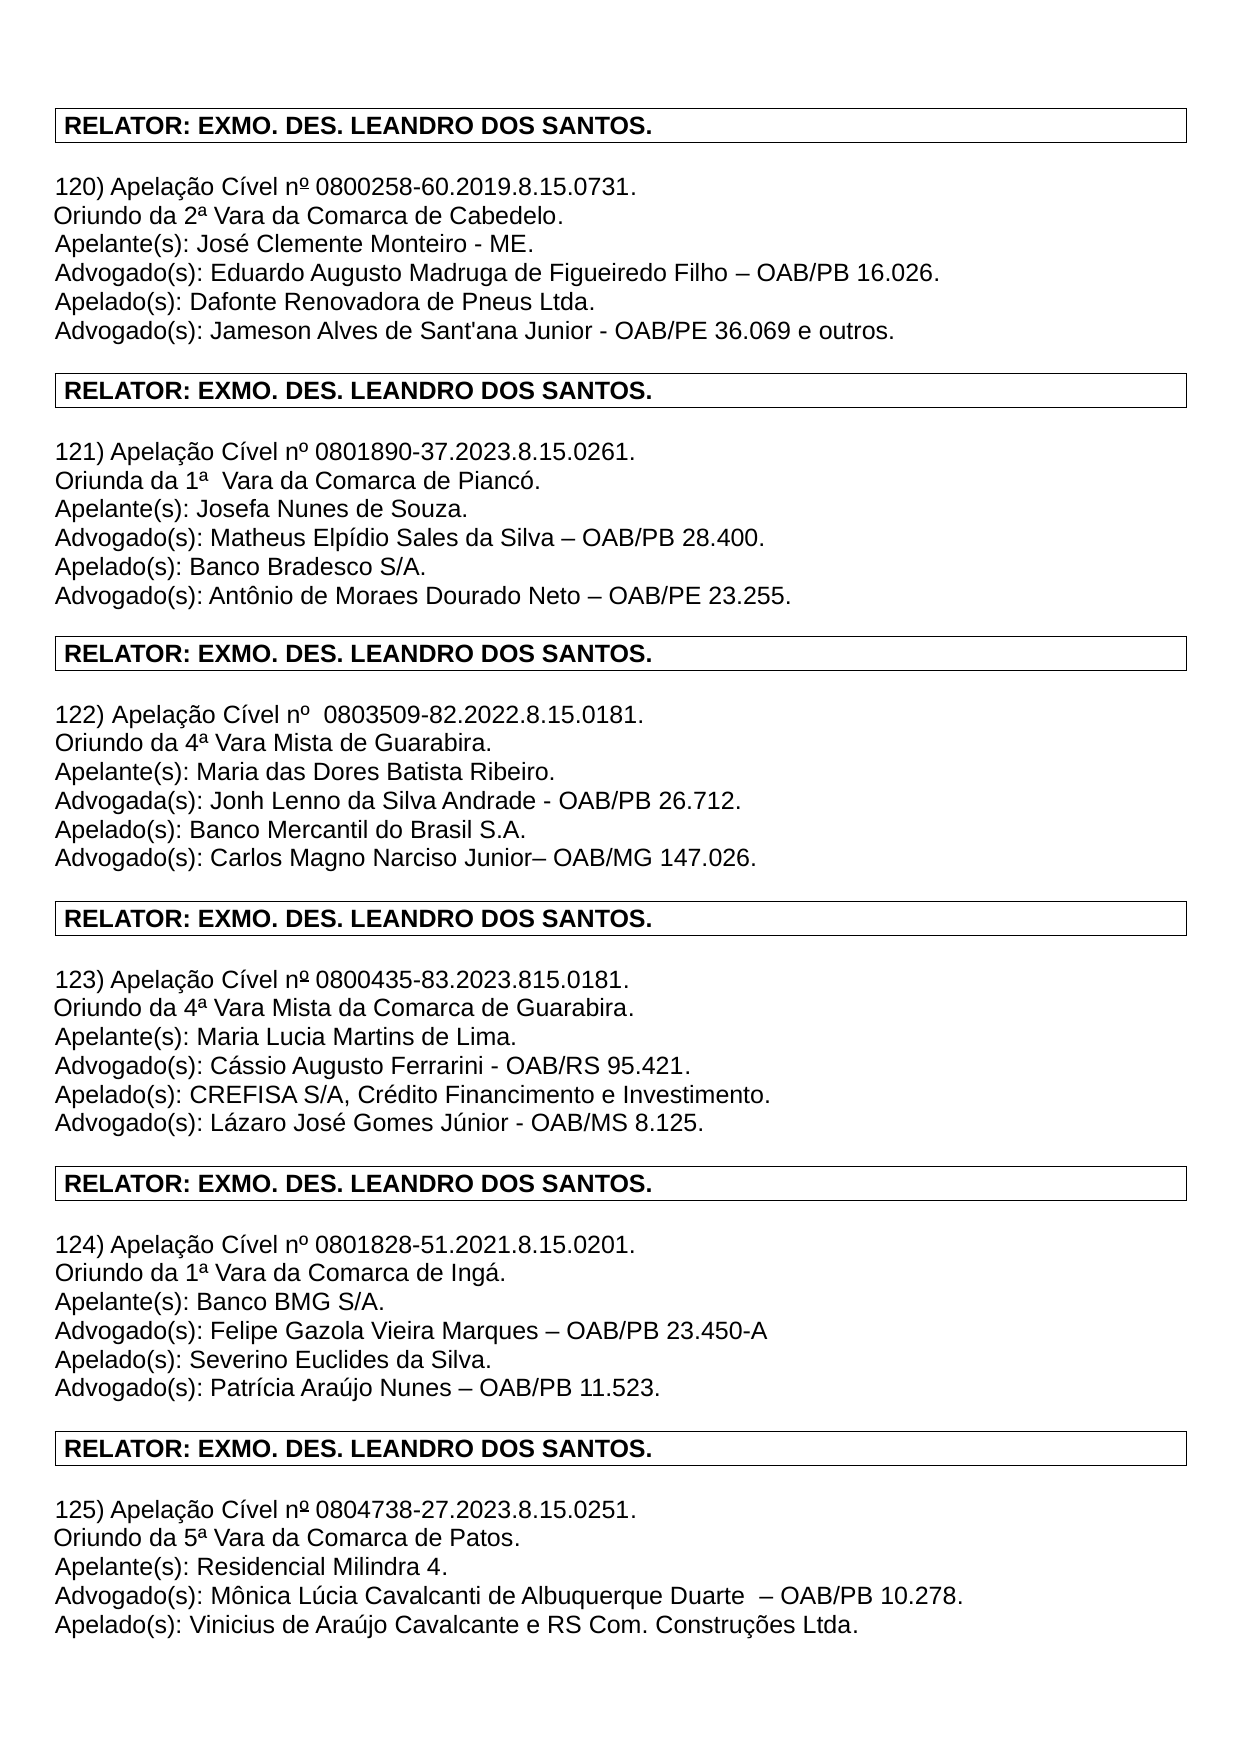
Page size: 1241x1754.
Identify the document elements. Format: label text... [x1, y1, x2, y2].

text Advogada(s): Jonh Lenno da Silva Andrade - OAB/PB 26.712. [54, 786, 1187, 814]
text Apelante(s): José Clemente Monteiro - ME. [54, 229, 1187, 258]
text Oriundo da 5ª Vara da Comarca de Patos. [53, 1523, 1187, 1552]
text 124) Apelação Cível nº 0801828-51.2021.8.15.0201. [54, 1229, 1187, 1258]
text RELATOR: EXMO. DES. LEANDRO DOS SANTOS. [56, 1432, 1186, 1465]
text Advogado(s): Antônio de Moraes Dourado Neto – OAB/PE 23.255. [54, 581, 1187, 609]
text Apelado(s): Severino Euclides da Silva. [54, 1344, 1187, 1373]
text RELATOR: EXMO. DES. LEANDRO DOS SANTOS. [56, 374, 1186, 407]
text RELATOR: EXMO. DES. LEANDRO DOS SANTOS. [56, 1167, 1186, 1200]
text RELATOR: EXMO. DES. LEANDRO DOS SANTOS. [56, 902, 1186, 935]
text Advogado(s): Patrícia Araújo Nunes – OAB/PB 11.523. [54, 1373, 1187, 1402]
text 121) Apelação Cível nº 0801890-37.2023.8.15.0261. [54, 437, 1187, 466]
text Apelado(s): Banco Mercantil do Brasil S.A. [54, 814, 1187, 843]
text Apelado(s): Banco Bradesco S/A. [54, 552, 1187, 581]
text Oriunda da 1ª Vara da Comarca de Piancó. [54, 466, 1187, 494]
text Apelado(s): Vinicius de Araújo Cavalcante e RS Com. Construções Ltda. [54, 1609, 1187, 1638]
text Apelante(s): Residencial Milindra 4. [54, 1552, 1187, 1581]
text Apelante(s): Maria das Dores Batista Ribeiro. [54, 757, 1187, 786]
text RELATOR: EXMO. DES. LEANDRO DOS SANTOS. [56, 637, 1186, 670]
text Oriundo da 4ª Vara Mista de Guarabira. [54, 728, 1187, 757]
text 123) Apelação Cível nº 0800435-83.2023.815.0181. [54, 964, 1187, 993]
text 120) Apelação Cível nº 0800258-60.2019.8.15.0731. [54, 172, 1187, 201]
text Oriundo da 4ª Vara Mista da Comarca de Guarabira. [53, 993, 1187, 1022]
text Advogado(s): Eduardo Augusto Madruga de Figueiredo Filho – OAB/PB 16.026. [54, 258, 1187, 287]
text Oriundo da 2ª Vara da Comarca de Cabedelo. [53, 201, 1187, 229]
text Apelante(s): Josefa Nunes de Souza. [54, 494, 1187, 523]
text Advogado(s): Mônica Lúcia Cavalcanti de Albuquerque Duarte – OAB/PB 10.278. [54, 1581, 1187, 1609]
text Advogado(s): Carlos Magno Narciso Junior– OAB/MG 147.026. [54, 843, 1187, 872]
text Oriundo da 1ª Vara da Comarca de Ingá. [54, 1258, 1187, 1287]
text Apelante(s): Maria Lucia Martins de Lima. [54, 1022, 1187, 1051]
text Advogado(s): Felipe Gazola Vieira Marques – OAB/PB 23.450-A [54, 1316, 1187, 1344]
text 122) Apelação Cível nº 0803509-82.2022.8.15.0181. [54, 699, 1187, 728]
text Advogado(s): Jameson Alves de Sant'ana Junior - OAB/PE 36.069 e outros. [54, 316, 1187, 344]
text Advogado(s): Cássio Augusto Ferrarini - OAB/RS 95.421. [54, 1051, 1187, 1079]
text RELATOR: EXMO. DES. LEANDRO DOS SANTOS. [56, 109, 1186, 142]
text Advogado(s): Lázaro José Gomes Júnior - OAB/MS 8.125. [54, 1108, 1187, 1137]
text Advogado(s): Matheus Elpídio Sales da Silva – OAB/PB 28.400. [54, 523, 1187, 552]
text 125) Apelação Cível nº 0804738-27.2023.8.15.0251. [54, 1494, 1187, 1523]
text Apelado(s): Dafonte Renovadora de Pneus Ltda. [54, 287, 1187, 316]
text Apelado(s): CREFISA S/A, Crédito Financimento e Investimento. [54, 1079, 1187, 1108]
text Apelante(s): Banco BMG S/A. [54, 1287, 1187, 1316]
